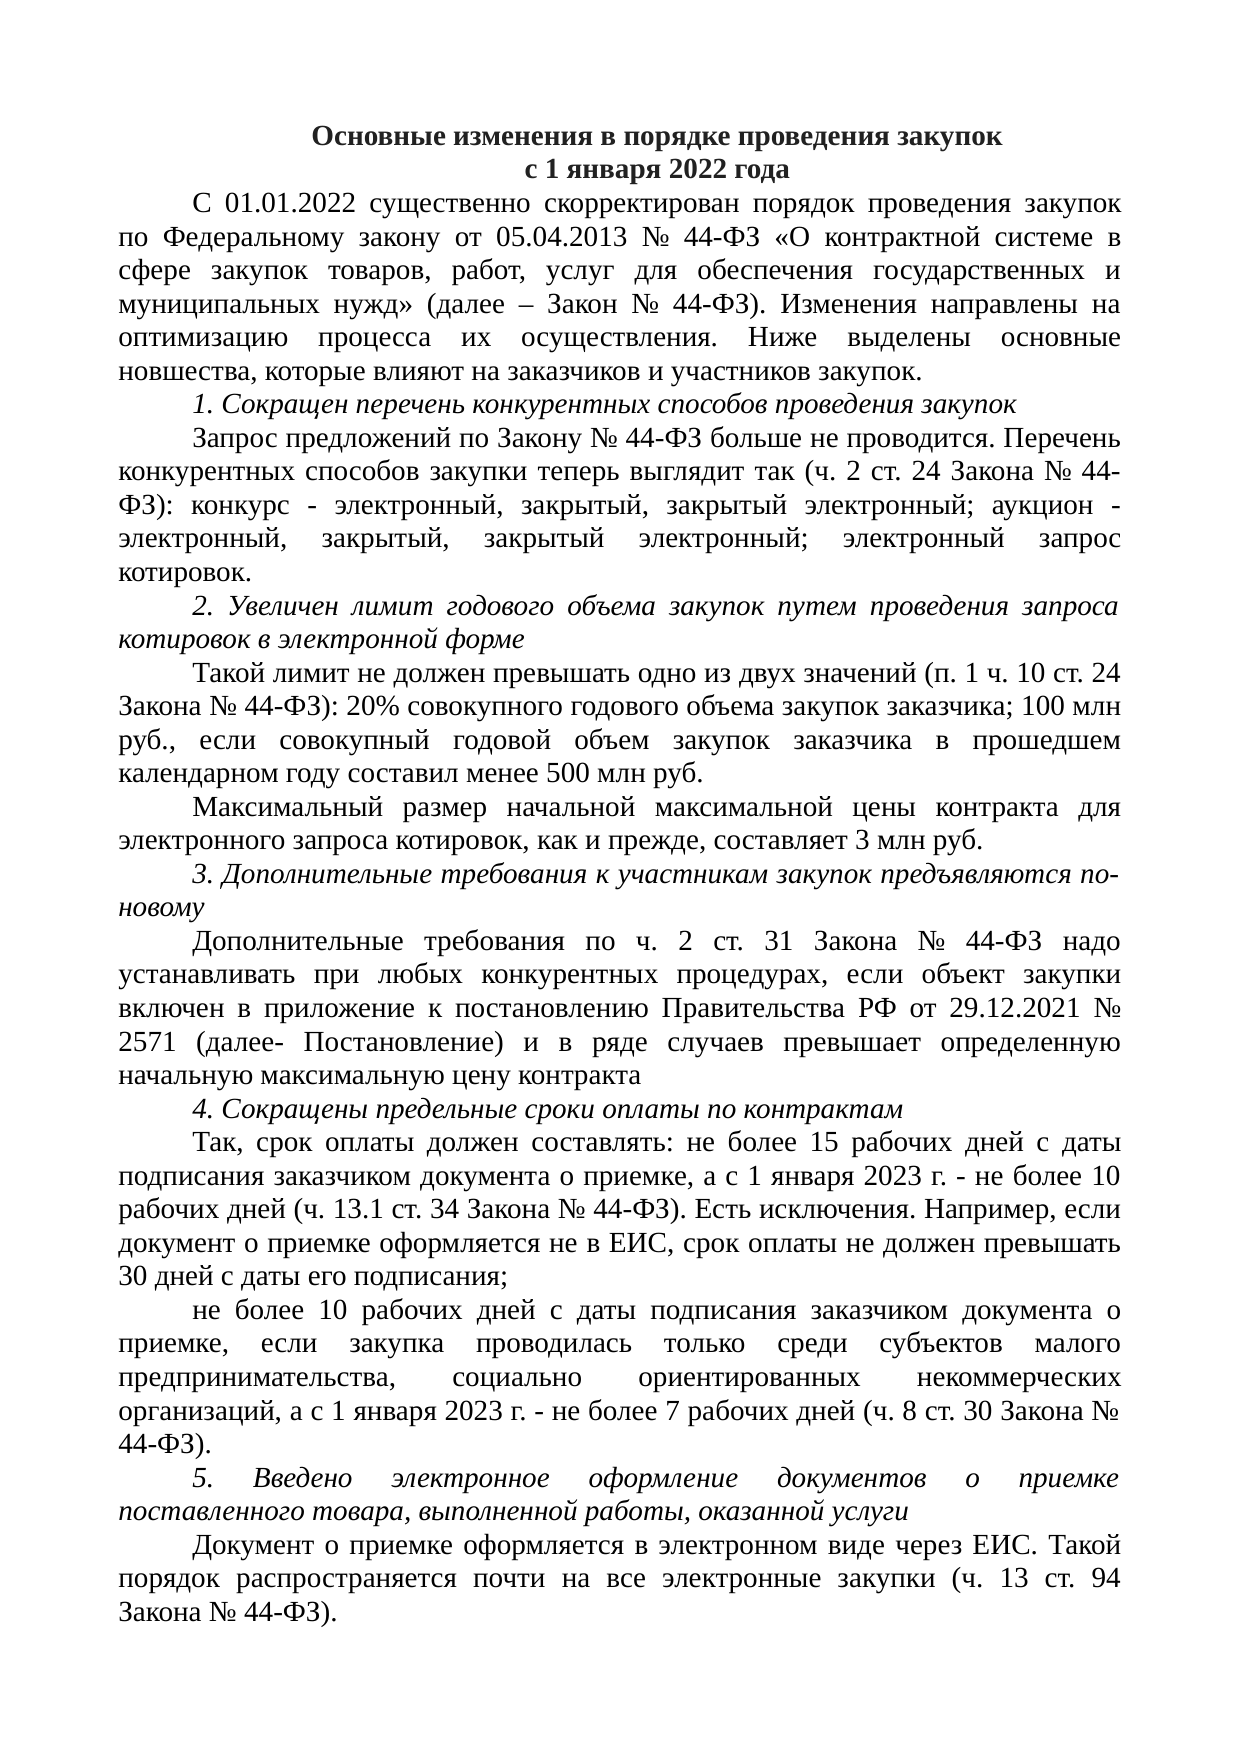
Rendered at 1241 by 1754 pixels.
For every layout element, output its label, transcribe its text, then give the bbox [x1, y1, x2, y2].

text 5. Введено электронное оформление документов о приемке поставленного товара, выполненной работы, оказанной услуги [118, 1460, 1122, 1527]
text Основные изменения в порядке проведения закупок [118, 118, 1122, 152]
text 1. Сокращен перечень конкурентных способов проведения закупок [118, 386, 1122, 420]
text 4. Сокращены предельные сроки оплаты по контрактам [118, 1091, 1122, 1124]
text Запрос предложений по Закону № 44-ФЗ больше не проводится. Перечень конкурентных способов закупки теперь выглядит так (ч. 2 ст. 24 Закона № 44-ФЗ): конкурс - электронный, закрытый, закрытый электронный; аукцион - электронный, закрытый, закрытый электронный; электронный запрос котировок. [118, 420, 1122, 588]
text Такой лимит не должен превышать одно из двух значений (п. 1 ч. 10 ст. 24 Закона № 44-ФЗ): 20% совокупного годового объема закупок заказчика; 100 млн руб., если совокупный годовой объем закупок заказчика в прошедшем календарном году составил менее 500 млн руб. [118, 655, 1122, 789]
text 3. Дополнительные требования к участникам закупок предъявляются по-новому [118, 856, 1122, 923]
text не более 10 рабочих дней с даты подписания заказчиком документа о приемке, если закупка проводилась только среди субъектов малого предпринимательства, социально ориентированных некоммерческих организаций, а с 1 января 2023 г. - не более 7 рабочих дней (ч. 8 ст. 30 Закона № 44-ФЗ). [118, 1292, 1122, 1460]
text Максимальный размер начальной максимальной цены контракта для электронного запроса котировок, как и прежде, составляет 3 млн руб. [118, 789, 1122, 856]
text с 1 января 2022 года [118, 152, 1122, 185]
text 2. Увеличен лимит годового объема закупок путем проведения запроса котировок в электронной форме [118, 588, 1122, 655]
text Дополнительные требования по ч. 2 ст. 31 Закона № 44-ФЗ надо устанавливать при любых конкурентных процедурах, если объект закупки включен в приложение к постановлению Правительства РФ от 29.12.2021 № 2571 (далее- Постановление) и в ряде случаев превышает определенную начальную максимальную цену контракта [118, 923, 1122, 1091]
text Документ о приемке оформляется в электронном виде через ЕИС. Такой порядок распространяется почти на все электронные закупки (ч. 13 ст. 94 Закона № 44-ФЗ). [118, 1527, 1122, 1627]
text С 01.01.2022 существенно скорректирован порядок проведения закупок по Федеральному закону от 05.04.2013 № 44-ФЗ «О контрактной системе в сфере закупок товаров, работ, услуг для обеспечения государственных и муниципальных нужд» (далее – Закон № 44-ФЗ). Изменения направлены на оптимизацию процесса их осуществления. Ниже выделены основные новшества, которые влияют на заказчиков и участников закупок. [118, 185, 1122, 386]
text Так, срок оплаты должен составлять: не более 15 рабочих дней с даты подписания заказчиком документа о приемке, а с 1 января 2023 г. - не более 10 рабочих дней (ч. 13.1 ст. 34 Закона № 44-ФЗ). Есть исключения. Например, если документ о приемке оформляется не в ЕИС, срок оплаты не должен превышать 30 дней с даты его подписания; [118, 1124, 1122, 1292]
